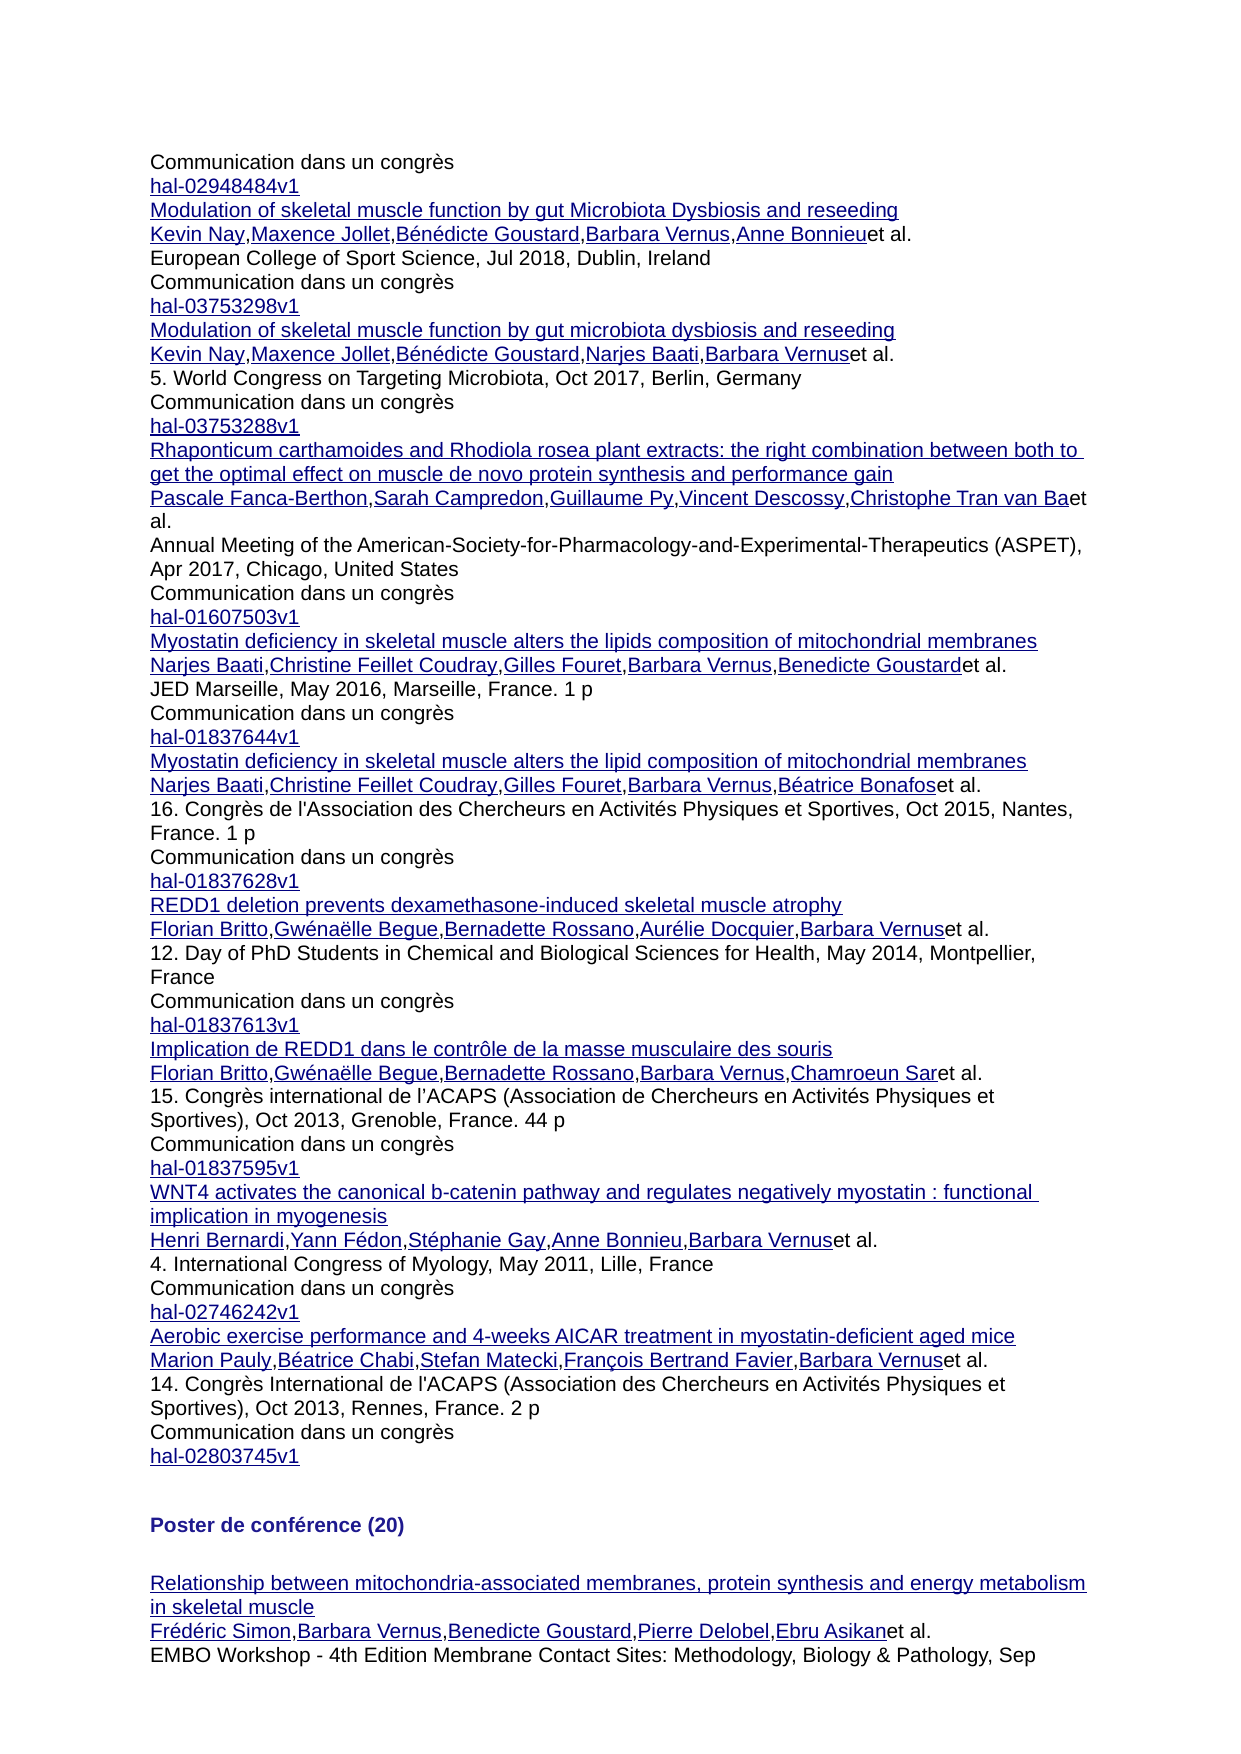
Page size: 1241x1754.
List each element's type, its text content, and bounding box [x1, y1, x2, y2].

table_cell Myostatin deficiency in skeletal muscle alters the lipids composition of mitochondrial membranes Narjes Baati,Christine Feillet Coudray,Gilles Fouret,Barbara Vernus,Benedicte Goustardet al. JED Marseille, May 2016, Marseille, France. 1 p Communication dans un congrès hal-01837644v1 [150, 629, 1090, 749]
table_cell Myostatin deficiency in skeletal muscle alters the lipid composition of mitochondrial membranes Narjes Baati,Christine Feillet Coudray,Gilles Fouret,Barbara Vernus,Béatrice Bonafoset al. 16. Congrès de l'Association des Chercheurs en Activités Physiques et Sportives, Oct 2015, Nantes, France. 1 p Communication dans un congrès hal-01837628v1 [150, 749, 1090, 893]
table_cell Aerobic exercise performance and 4-weeks AICAR treatment in myostatin-deficient aged mice Marion Pauly,Béatrice Chabi,Stefan Matecki,François Bertrand Favier,Barbara Vernuset al. 14. Congrès International de l'ACAPS (Association des Chercheurs en Activités Physiques et Sportives), Oct 2013, Rennes, France. 2 p Communication dans un congrès hal-02803745v1 [150, 1324, 1090, 1468]
table_cell Implication de REDD1 dans le contrôle de la masse musculaire des souris Florian Britto,Gwénaëlle Begue,Bernadette Rossano,Barbara Vernus,Chamroeun Saret al. 15. Congrès international de l’ACAPS (Association de Chercheurs en Activités Physiques et Sportives), Oct 2013, Grenoble, France. 44 p Communication dans un congrès hal-01837595v1 [150, 1036, 1090, 1180]
table_cell WNT4 activates the canonical b-catenin pathway and regulates negatively myostatin : functional implication in myogenesis Henri Bernardi,Yann Fédon,Stéphanie Gay,Anne Bonnieu,Barbara Vernuset al. 4. International Congress of Myology, May 2011, Lille, France Communication dans un congrès hal-02746242v1 [150, 1180, 1090, 1324]
table_header Relationship between mitochondria-associated membranes, protein synthesis and energy metabolism in skeletal muscle Frédéric Simon,Barbara Vernus,Benedicte Goustard,Pierre Delobel,Ebru Asikanet al. EMBO Workshop - 4th Edition Membrane Contact Sites: Methodology, Biology & Pathology, Sep [150, 1571, 1090, 1667]
table_cell Communication dans un congrès hal-02948484v1 [150, 150, 1090, 198]
table_cell Modulation of skeletal muscle function by gut microbiota dysbiosis and reseeding Kevin Nay,Maxence Jollet,Bénédicte Goustard,Narjes Baati,Barbara Vernuset al. 5. World Congress on Targeting Microbiota, Oct 2017, Berlin, Germany Communication dans un congrès hal-03753288v1 [150, 318, 1090, 437]
table_cell Modulation of skeletal muscle function by gut Microbiota Dysbiosis and reseeding Kevin Nay,Maxence Jollet,Bénédicte Goustard,Barbara Vernus,Anne Bonnieuet al. European College of Sport Science, Jul 2018, Dublin, Ireland Communication dans un congrès hal-03753298v1 [150, 198, 1090, 318]
subtitle Poster de conférence (20) [150, 1512, 1090, 1536]
table_cell REDD1 deletion prevents dexamethasone-induced skeletal muscle atrophy Florian Britto,Gwénaëlle Begue,Bernadette Rossano,Aurélie Docquier,Barbara Vernuset al. 12. Day of PhD Students in Chemical and Biological Sciences for Health, May 2014, Montpellier, France Communication dans un congrès hal-01837613v1 [150, 893, 1090, 1036]
table_cell Rhaponticum carthamoides and Rhodiola rosea plant extracts: the right combination between both to get the optimal effect on muscle de novo protein synthesis and performance gain Pascale Fanca-Berthon,Sarah Campredon,Guillaume Py,Vincent Descossy,Christophe Tran van Baet al. Annual Meeting of the American-Society-for-Pharmacology-and-Experimental-Therapeutics (ASPET), Apr 2017, Chicago, United States Communication dans un congrès hal-01607503v1 [150, 438, 1090, 629]
